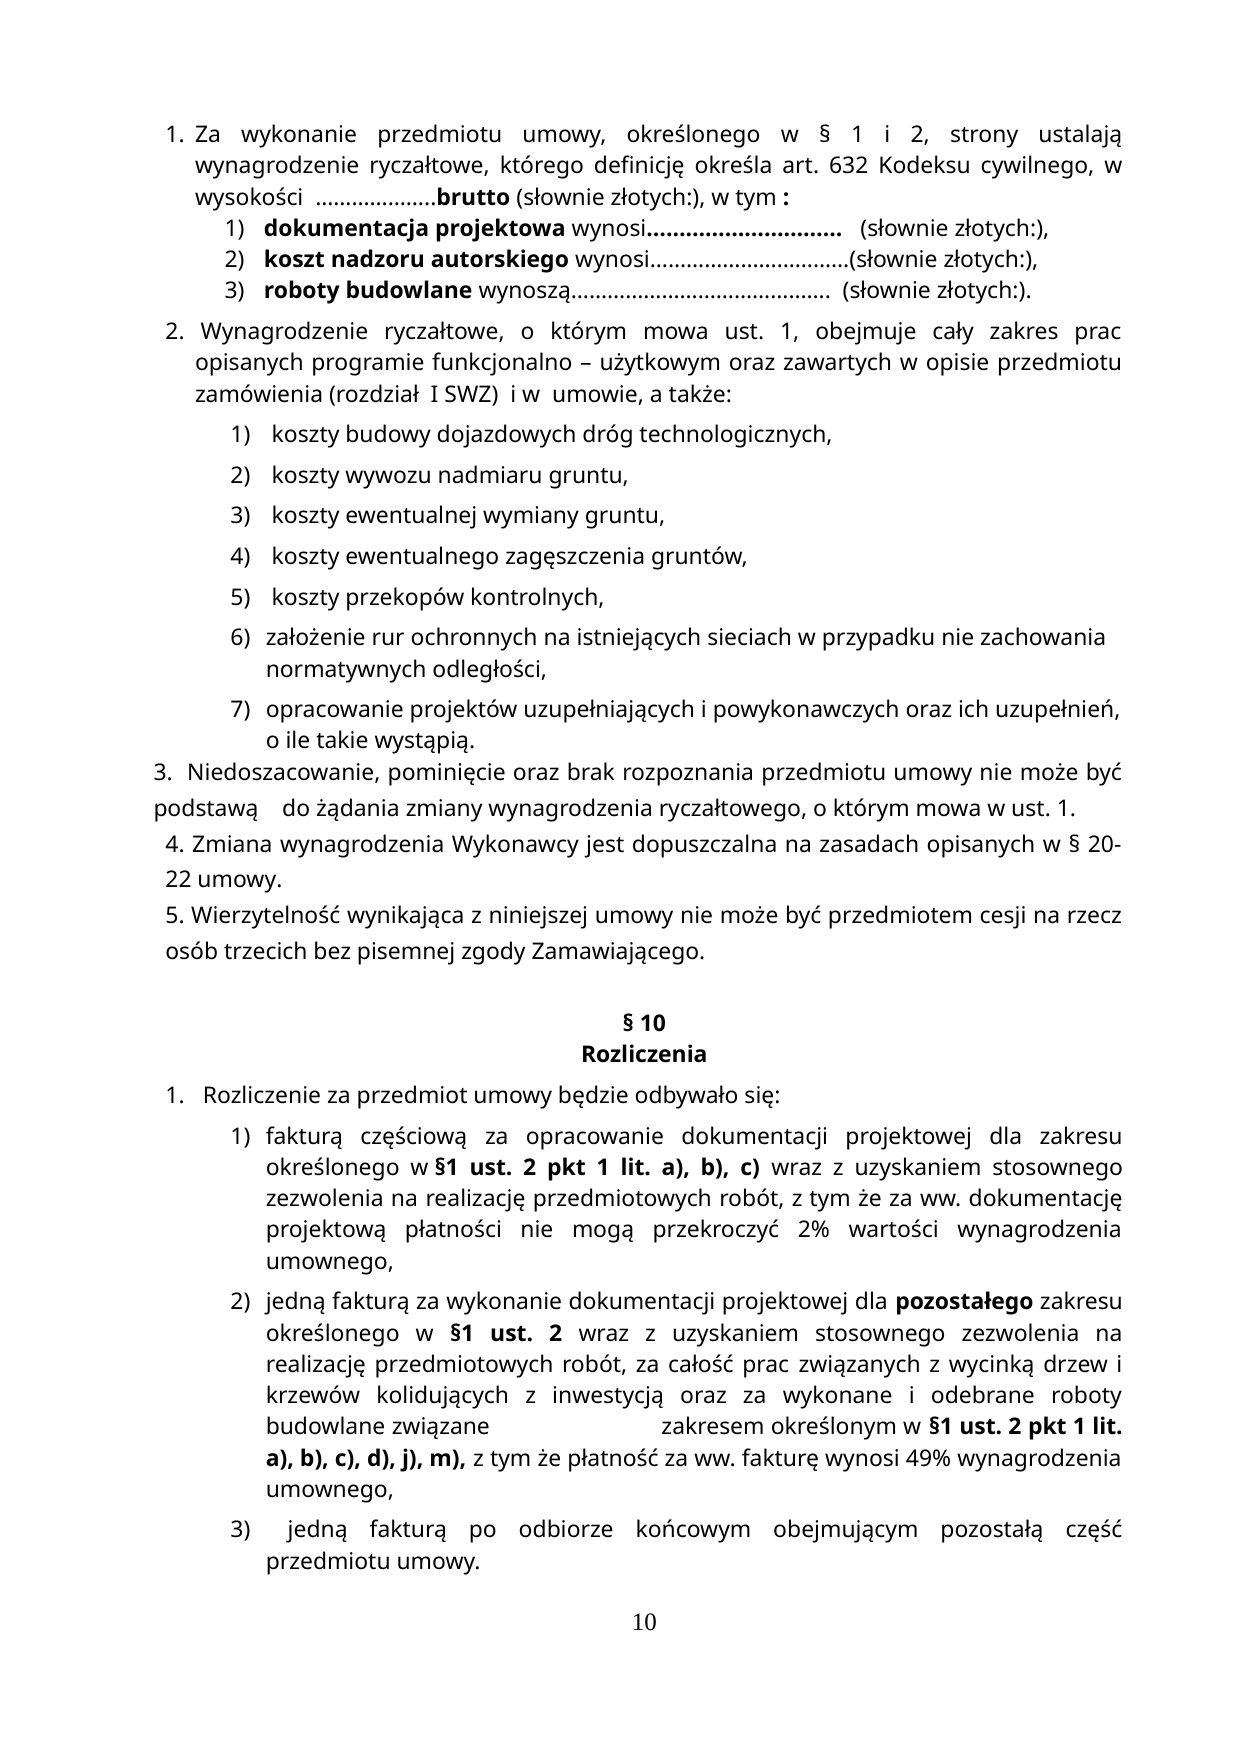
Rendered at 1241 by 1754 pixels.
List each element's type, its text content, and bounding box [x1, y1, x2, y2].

list jedną fakturą po odbiorze końcowym obejmującym pozostałą część przedmiotu umowy. [230, 1513, 1123, 1576]
list Rozliczenie za przedmiot umowy będzie odbywało się: [165, 1079, 1123, 1110]
list koszty przekopów kontrolnych, [230, 581, 1123, 612]
list roboty budowlane wynoszą……………………………………. (słownie złotych:). [224, 274, 1123, 306]
list Za wykonanie przedmiotu umowy, określonego w § 1 i 2, strony ustalają wynagrodzenie ryczałtowe, którego definicję określa art. 632 Kodeksu cywilnego, w wysokości ………………..brutto (słownie złotych:), w tym : [165, 118, 1123, 212]
list 5. Wierzytelność wynikająca z niniejszej umowy nie może być przedmiotem cesji na rzecz osób trzecich bez pisemnej zgody Zamawiającego. [165, 899, 1123, 967]
text § 10 [165, 1007, 1123, 1038]
list 3. Niedoszacowanie, pominięcie oraz brak rozpoznania przedmiotu umowy nie może być podstawą do żądania zmiany wynagrodzenia ryczałtowego, o którym mowa w ust. 1. [153, 756, 1123, 823]
list jedną fakturą za wykonanie dokumentacji projektowej dla pozostałego zakresu określonego w §1 ust. 2 wraz z uzyskaniem stosownego zezwolenia na realizację przedmiotowych robót, za całość prac związanych z wycinką drzew i krzewów kolidujących z inwestycją oraz za wykonane i odebrane roboty budowlane związane zakresem określonym w §1 ust. 2 pkt 1 lit. a), b), c), d), j), m), z tym że płatność za ww. fakturę wynosi 49% wynagrodzenia umownego, [230, 1285, 1123, 1504]
list opracowanie projektów uzupełniających i powykonawczych oraz ich uzupełnień, o ile takie wystąpią. [230, 693, 1123, 756]
list koszt nadzoru autorskiego wynosi……………………………(słownie złotych:), [224, 243, 1123, 274]
list koszty wywozu nadmiaru gruntu, [230, 459, 1123, 490]
list 4. Zmiana wynagrodzenia Wykonawcy jest dopuszczalna na zasadach opisanych w § 20-22 umowy. [165, 827, 1123, 895]
list koszty budowy dojazdowych dróg technologicznych, [230, 418, 1123, 449]
text Rozliczenia [165, 1038, 1123, 1070]
list fakturą częściową za opracowanie dokumentacji projektowej dla zakresu określonego w §1 ust. 2 pkt 1 lit. a), b), c) wraz z uzyskaniem stosownego zezwolenia na realizację przedmiotowych robót, z tym że za ww. dokumentację projektową płatności nie mogą przekroczyć 2% wartości wynagrodzenia umownego, [230, 1120, 1123, 1276]
list koszty ewentualnego zagęszczenia gruntów, [230, 540, 1123, 571]
list założenie rur ochronnych na istniejących sieciach w przypadku nie zachowania normatywnych odległości, [230, 621, 1123, 684]
list dokumentacja projektowa wynosi………………………... (słownie złotych:), [224, 212, 1123, 243]
text 2. Wynagrodzenie ryczałtowe, o którym mowa ust. 1, obejmuje cały zakres prac opisanych programie funkcjonalno – użytkowym oraz zawartych w opisie przedmiotu zamówienia (rozdział I SWZ) i w umowie, a także: [165, 315, 1123, 409]
list koszty ewentualnej wymiany gruntu, [230, 499, 1123, 531]
